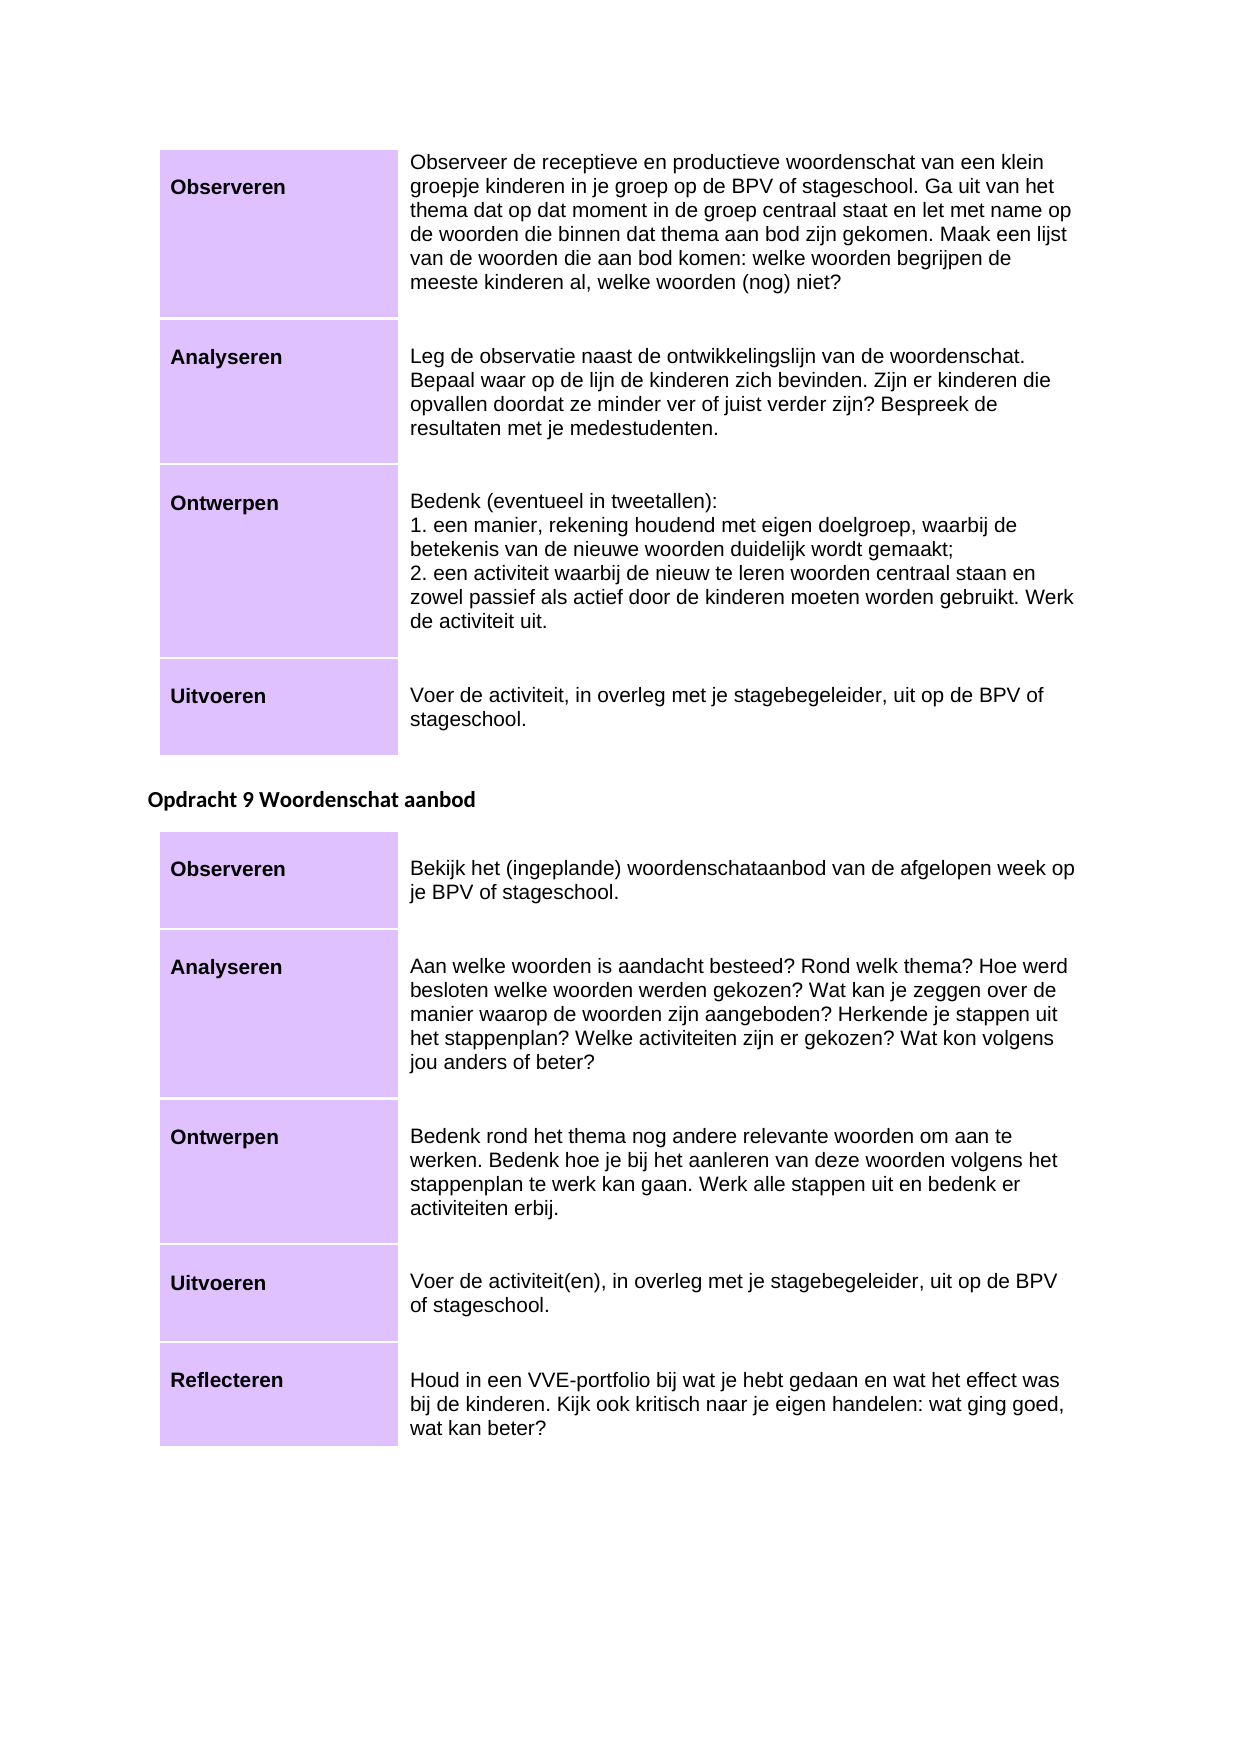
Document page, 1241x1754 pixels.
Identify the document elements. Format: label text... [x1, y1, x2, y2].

table_cell Analyseren [160, 320, 398, 463]
table_cell Uitvoeren [160, 1245, 398, 1341]
table_header Bekijk het (ingeplande) woordenschataanbod van de afgelopen week op je BPV of stageschool. [400, 830, 1092, 928]
table_cell Ontwerpen [160, 1100, 398, 1243]
table_cell Bedenk (eventueel in tweetallen): 1. een manier, rekening houdend met eigen doelgroep, waarbij de betekenis van de nieuwe woorden duidelijk wordt gemaakt; 2. een activiteit waarbij de nieuw te leren woorden centraal staan en zowel passief als actief door de kinderen moeten worden gebruikt. Werk de activiteit uit. [400, 463, 1092, 657]
table_cell Ontwerpen [160, 465, 398, 657]
table_cell Uitvoeren [160, 659, 398, 755]
table_cell Reflecteren [160, 1343, 398, 1446]
text Opdracht 9 Woordenschat aanbod [148, 757, 1093, 813]
table_header Observeer de receptieve en productieve woordenschat van een klein groepje kinderen in je groep op de BPV of stageschool. Ga uit van het thema dat op dat moment in de groep centraal staat en let met name op de woorden die binnen dat thema aan bod zijn gekomen. Maak een lijst van de woorden die aan bod komen: welke woorden begrijpen de meeste kinderen al, welke woorden (nog) niet? [400, 148, 1092, 317]
table_cell Aan welke woorden is aandacht besteed? Rond welk thema? Hoe werd besloten welke woorden werden gekozen? Wat kan je zeggen over de manier waarop de woorden zijn aangeboden? Herkende je stappen uit het stappenplan? Welke activiteiten zijn er gekozen? Wat kon volgens jou anders of beter? [400, 928, 1092, 1097]
table_cell Analyseren [160, 930, 398, 1097]
table_header Observeren [160, 150, 398, 317]
table_cell Voer de activiteit(en), in overleg met je stagebegeleider, uit op de BPV of stageschool. [400, 1243, 1092, 1341]
table_cell Voer de activiteit, in overleg met je stagebegeleider, uit op de BPV of stageschool. [400, 657, 1092, 755]
table_cell Leg de observatie naast de ontwikkelingslijn van de woordenschat. Bepaal waar op de lijn de kinderen zich bevinden. Zijn er kinderen die opvallen doordat ze minder ver of juist verder zijn? Bespreek de resultaten met je medestudenten. [400, 318, 1092, 463]
table_cell Bedenk rond het thema nog andere relevante woorden om aan te werken. Bedenk hoe je bij het aanleren van deze woorden volgens het stappenplan te werk kan gaan. Werk alle stappen uit en bedenk er activiteiten erbij. [400, 1098, 1092, 1243]
table_header Observeren [160, 832, 398, 928]
table_cell Houd in een VVE-portfolio bij wat je hebt gedaan en wat het effect was bij de kinderen. Kijk ook kritisch naar je eigen handelen: wat ging goed, wat kan beter? [400, 1341, 1092, 1446]
